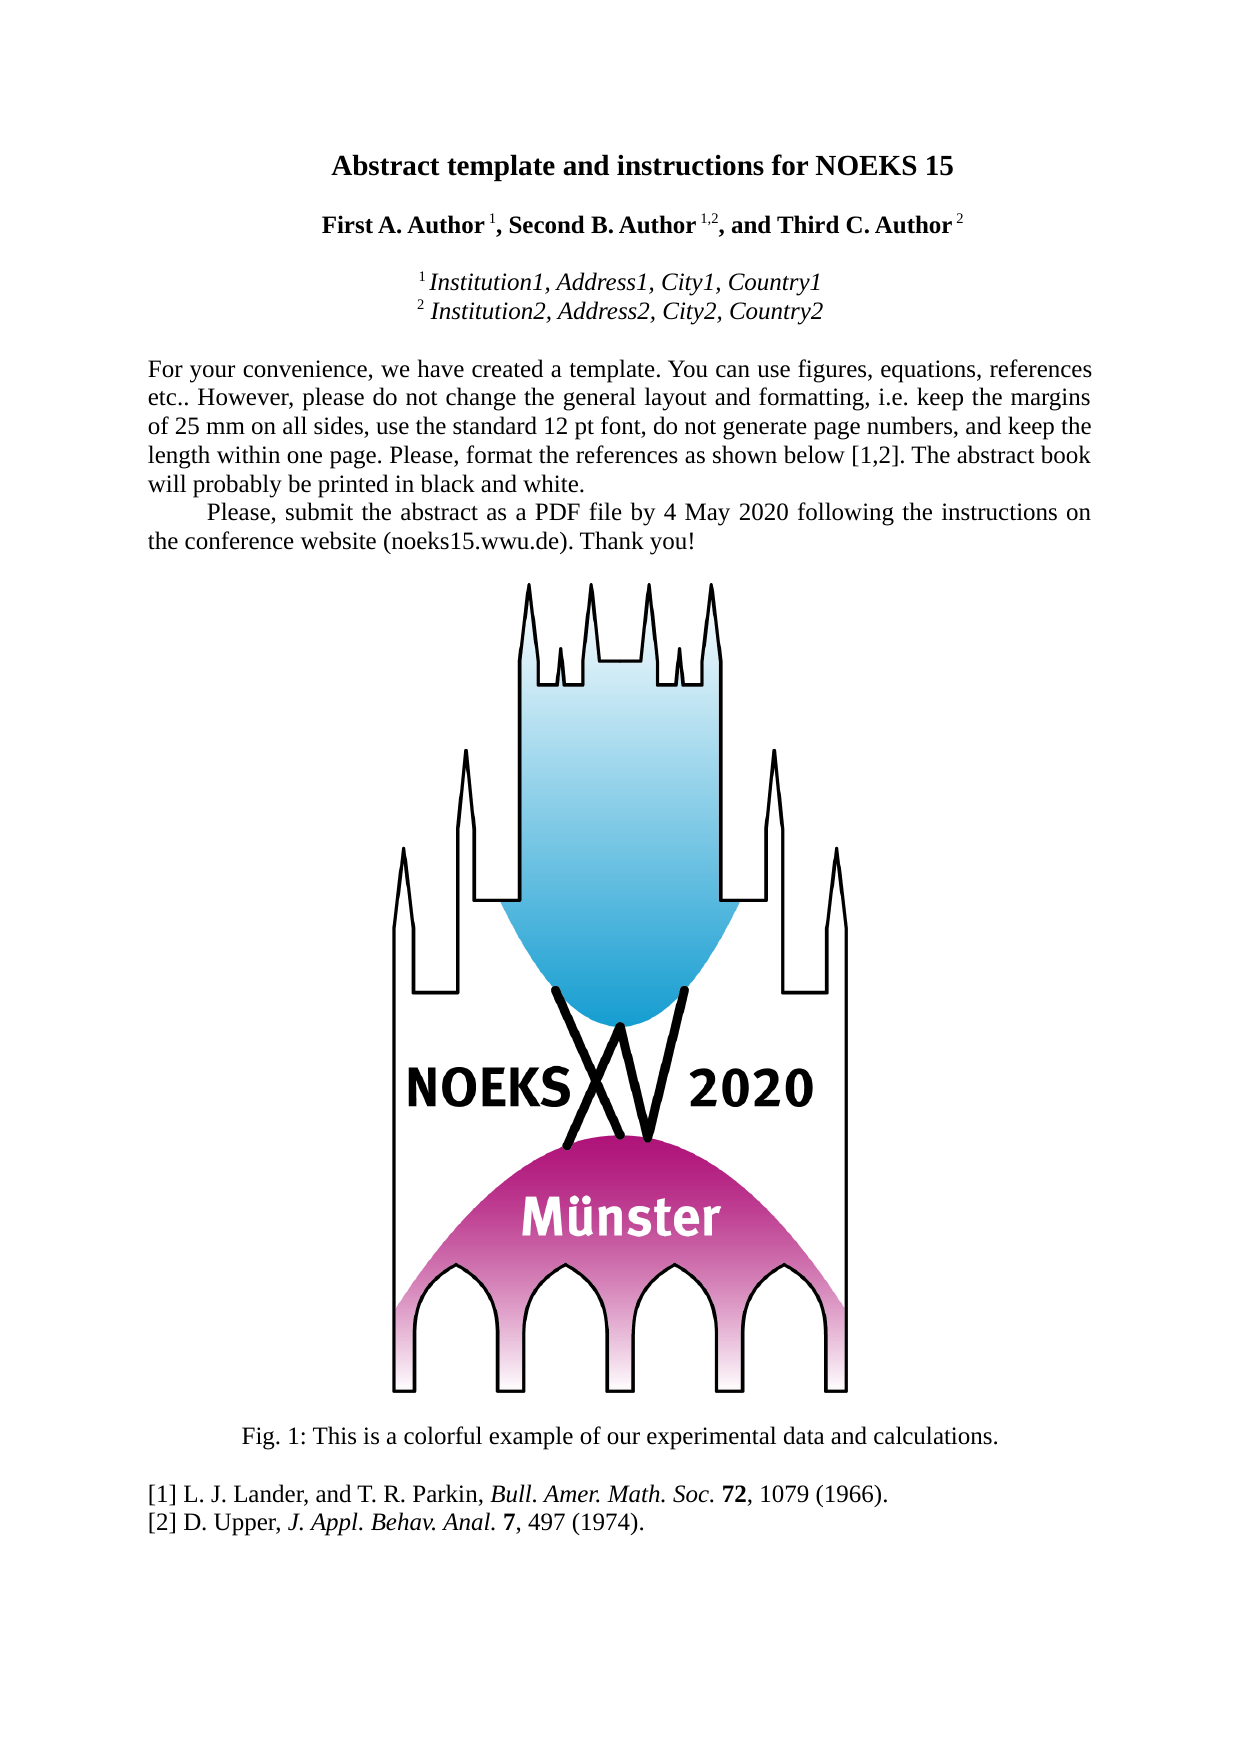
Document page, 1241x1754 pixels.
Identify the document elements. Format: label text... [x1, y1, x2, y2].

text [1] L. J. Lander, and T. R. Parkin, Bull. Amer. Math. Soc. 72, 1079 (1966). [148, 1479, 1093, 1507]
text [2] D. Upper, J. Appl. Behav. Anal. 7, 497 (1974). [148, 1507, 1093, 1536]
text For your convenience, we have created a template. You can use figures, equations, references etc.. However, please do not change the general layout and formatting, i.e. keep the margins of 25 mm on all sides, use the standard 12 pt font, do not generate page numbers, and keep the length within one page. Please, format the references as shown below [1,2]. The abstract book will probably be printed in black and white. [148, 354, 1093, 497]
text Please, submit the abstract as a PDF file by 4 May 2020 following the instructions on the conference website (noeks15.wwu.de). Thank you! [148, 497, 1093, 555]
text First A. Author 1, Second B. Author 1,2, and Third C. Author 2 [148, 210, 1093, 239]
picture [392, 583, 848, 1393]
text 1 Institution1, Address1, City1, Country1 2 Institution2, Address2, City2, Country2 [148, 239, 1093, 325]
text Abstract template and instructions for NOEKS 15 [148, 148, 1093, 181]
text Fig. 1: This is a colorful example of our experimental data and calculations. [148, 1421, 1093, 1450]
